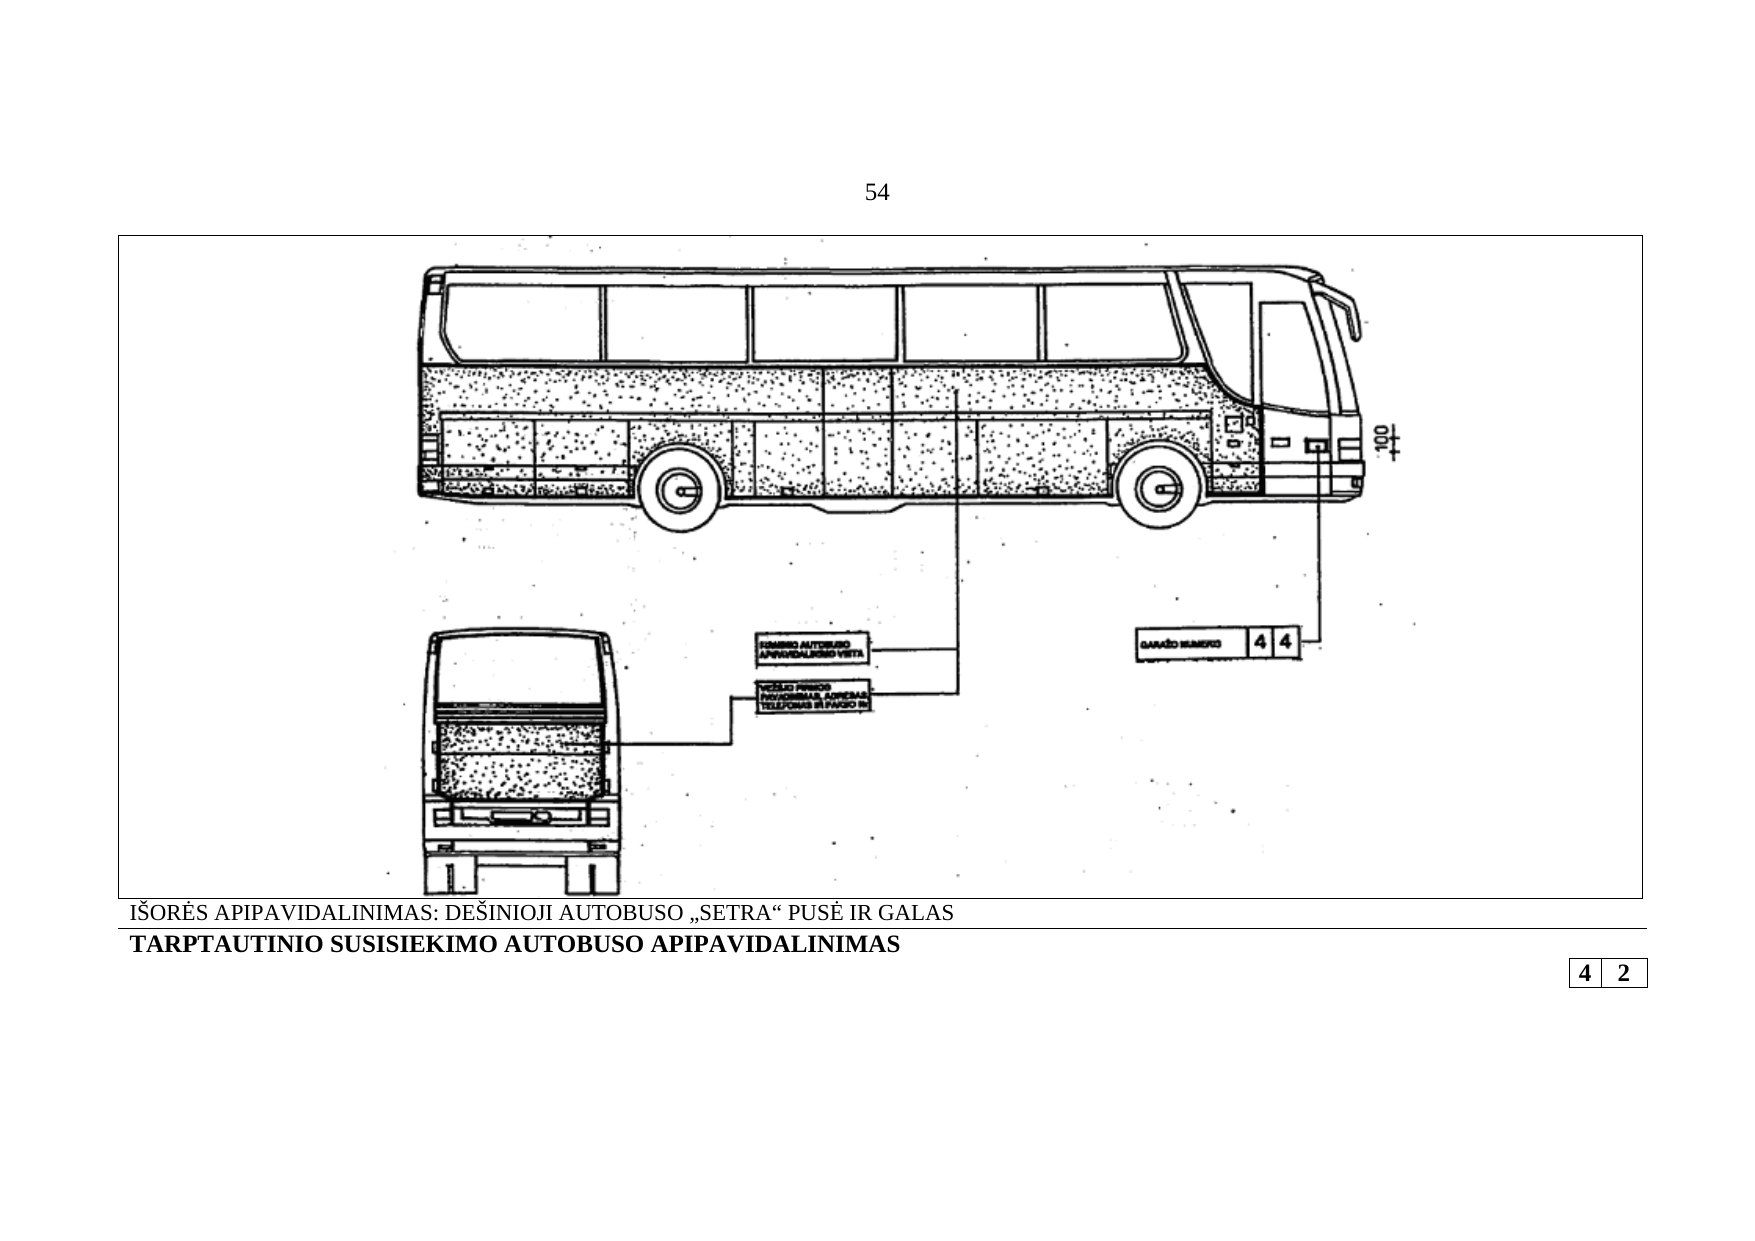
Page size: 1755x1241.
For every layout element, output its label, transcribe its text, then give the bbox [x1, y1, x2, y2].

table_cell [1642, 898, 1647, 928]
table_cell 2 [1602, 959, 1647, 987]
table_header [1643, 235, 1647, 898]
table_header [119, 236, 377, 898]
table_cell 4 [1570, 959, 1601, 987]
table_cell [1570, 929, 1601, 957]
table_cell [1601, 929, 1647, 957]
table_cell IŠORĖS APIPAVIDALINIMAS: DEŠINIOJI AUTOBUSO „SETRA“ PUSĖ IR GALAS [118, 899, 1642, 928]
table_header [1416, 236, 1642, 898]
table_cell TARPTAUTINIO SUSISIEKIMO AUTOBUSO APIPAVIDALINIMAS [118, 929, 1570, 987]
